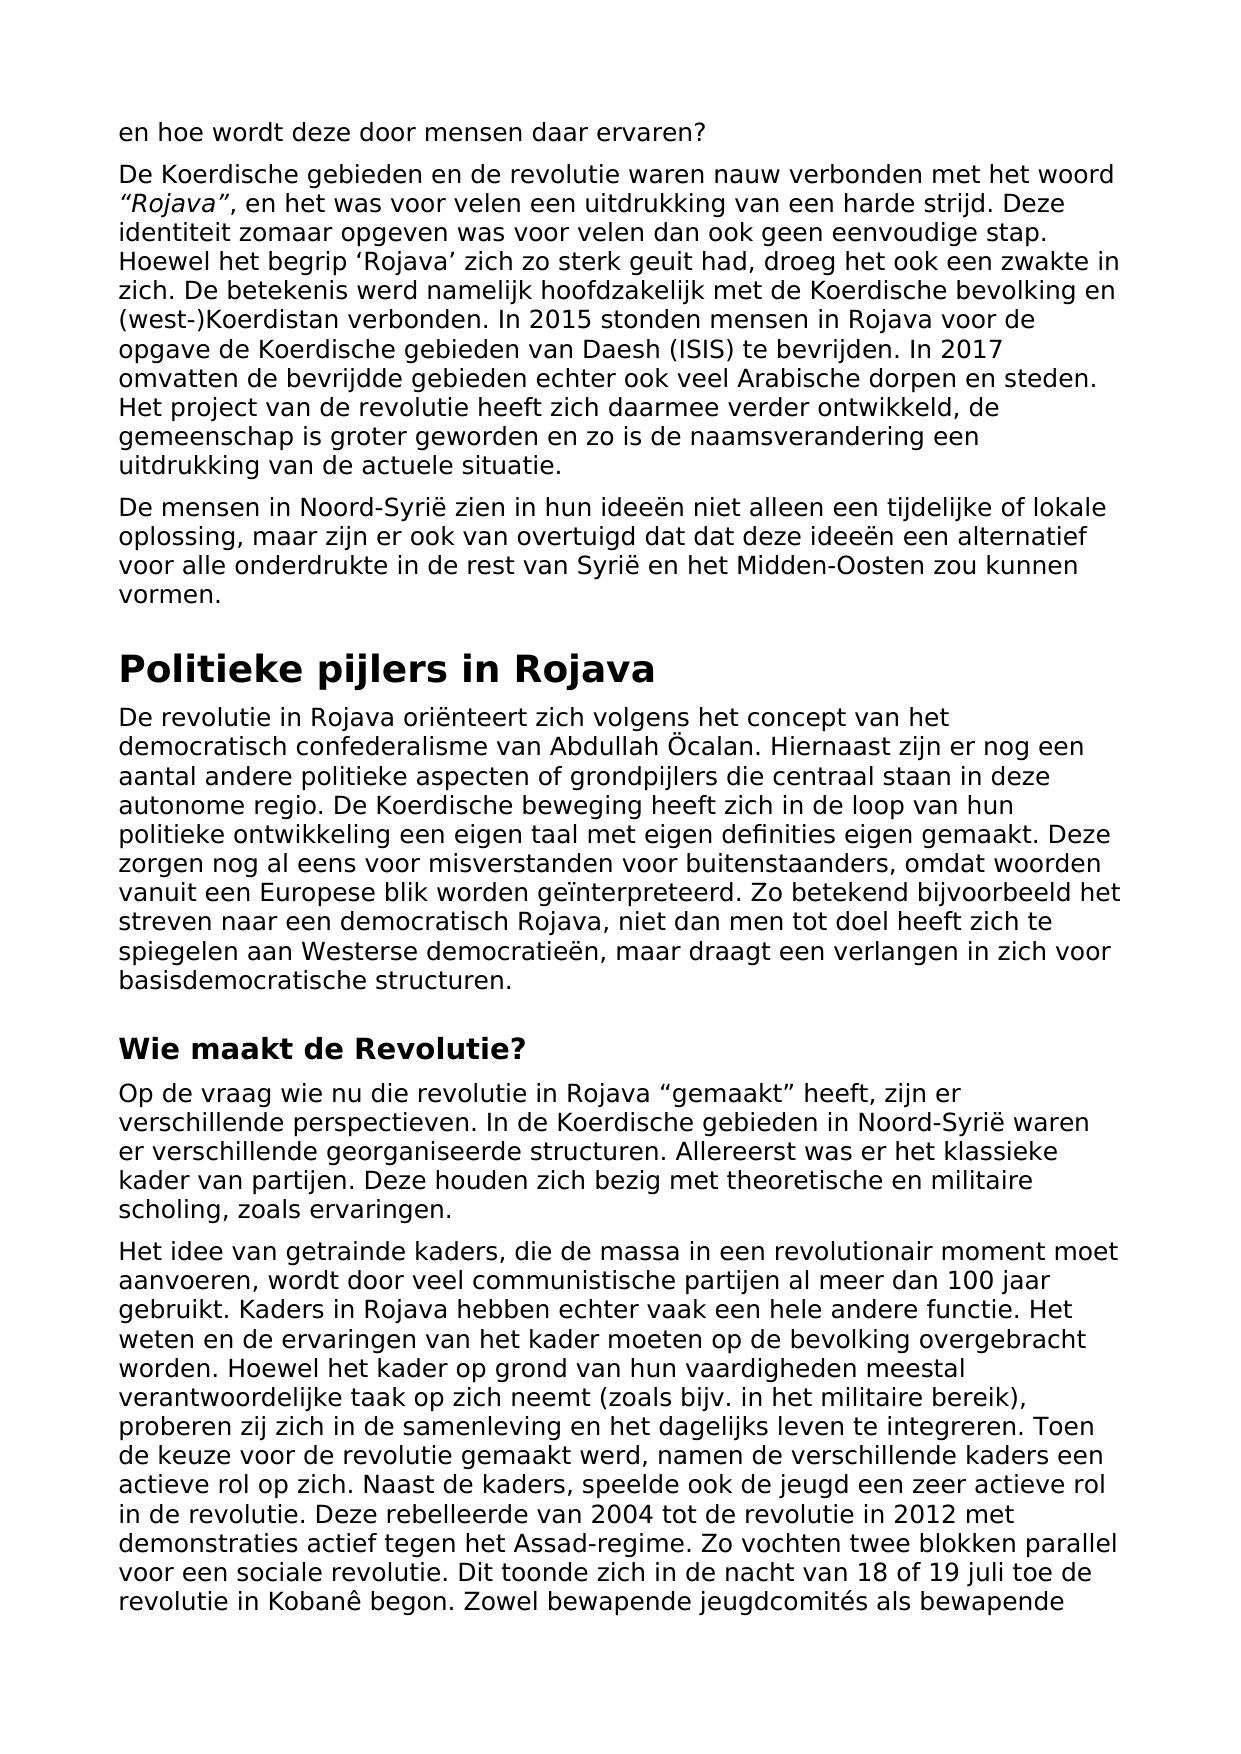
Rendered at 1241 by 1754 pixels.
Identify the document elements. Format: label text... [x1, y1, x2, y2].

subtitle Wie maakt de Revolutie? [118, 1033, 1122, 1067]
text De revolutie in Rojava oriënteert zich volgens het concept van het democratisch confederalisme van Abdullah Öcalan. Hiernaast zijn er nog een aantal andere politieke aspecten of grondpijlers die centraal staan in deze autonome regio. De Koerdische beweging heeft zich in de loop van hun politieke ontwikkeling een eigen taal met eigen definities eigen gemaakt. Deze zorgen nog al eens voor misverstanden voor buitenstaanders, omdat woorden vanuit een Europese blik worden geïnterpreteerd. Zo betekend bijvoorbeeld het streven naar een democratisch Rojava, niet dan men tot doel heeft zich te spiegelen aan Westerse democratieën, maar draagt een verlangen in zich voor basisdemocratische structuren. [118, 703, 1122, 995]
text en hoe wordt deze door mensen daar ervaren? [118, 118, 1122, 147]
text De mensen in Noord-Syrië zien in hun ideeën niet alleen een tijdelijke of lokale oplossing, maar zijn er ook van overtuigd dat dat deze ideeën een alternatief voor alle onderdrukte in de rest van Syrië en het Midden-Oosten zou kunnen vormen. [118, 493, 1122, 610]
text Op de vraag wie nu die revolutie in Rojava “gemaakt” heeft, zijn er verschillende perspectieven. In de Koerdische gebieden in Noord-Syrië waren er verschillende georganiseerde structuren. Allereerst was er het klassieke kader van partijen. Deze houden zich bezig met theoretische en militaire scholing, zoals ervaringen. [118, 1079, 1122, 1225]
subtitle Politieke pijlers in Rojava [118, 647, 1122, 691]
text Het idee van getrainde kaders, die de massa in een revolutionair moment moet aanvoeren, wordt door veel communistische partijen al meer dan 100 jaar gebruikt. Kaders in Rojava hebben echter vaak een hele andere functie. Het weten en de ervaringen van het kader moeten op de bevolking overgebracht worden. Hoewel het kader op grond van hun vaardigheden meestal verantwoordelijke taak op zich neemt (zoals bijv. in het militaire bereik), proberen zij zich in de samenleving en het dagelijks leven te integreren. Toen de keuze voor de revolutie gemaakt werd, namen de verschillende kaders een actieve rol op zich. Naast de kaders, speelde ook de jeugd een zeer actieve rol in de revolutie. Deze rebelleerde van 2004 tot de revolutie in 2012 met demonstraties actief tegen het Assad-regime. Zo vochten twee blokken parallel voor een sociale revolutie. Dit toonde zich in de nacht van 18 of 19 juli toe de revolutie in Kobanê begon. Zowel bewapende jeugdcomités als bewapende [118, 1237, 1122, 1617]
text De Koerdische gebieden en de revolutie waren nauw verbonden met het woord “Rojava”, en het was voor velen een uitdrukking van een harde strijd. Deze identiteit zomaar opgeven was voor velen dan ook geen eenvoudige stap. Hoewel het begrip ‘Rojava’ zich zo sterk geuit had, droeg het ook een zwakte in zich. De betekenis werd namelijk hoofdzakelijk met de Koerdische bevolking en (west-)Koerdistan verbonden. In 2015 stonden mensen in Rojava voor de opgave de Koerdische gebieden van Daesh (ISIS) te bevrijden. In 2017 omvatten de bevrijdde gebieden echter ook veel Arabische dorpen en steden. Het project van de revolutie heeft zich daarmee verder ontwikkeld, de gemeenschap is groter geworden en zo is de naamsverandering een uitdrukking van de actuele situatie. [118, 160, 1122, 481]
